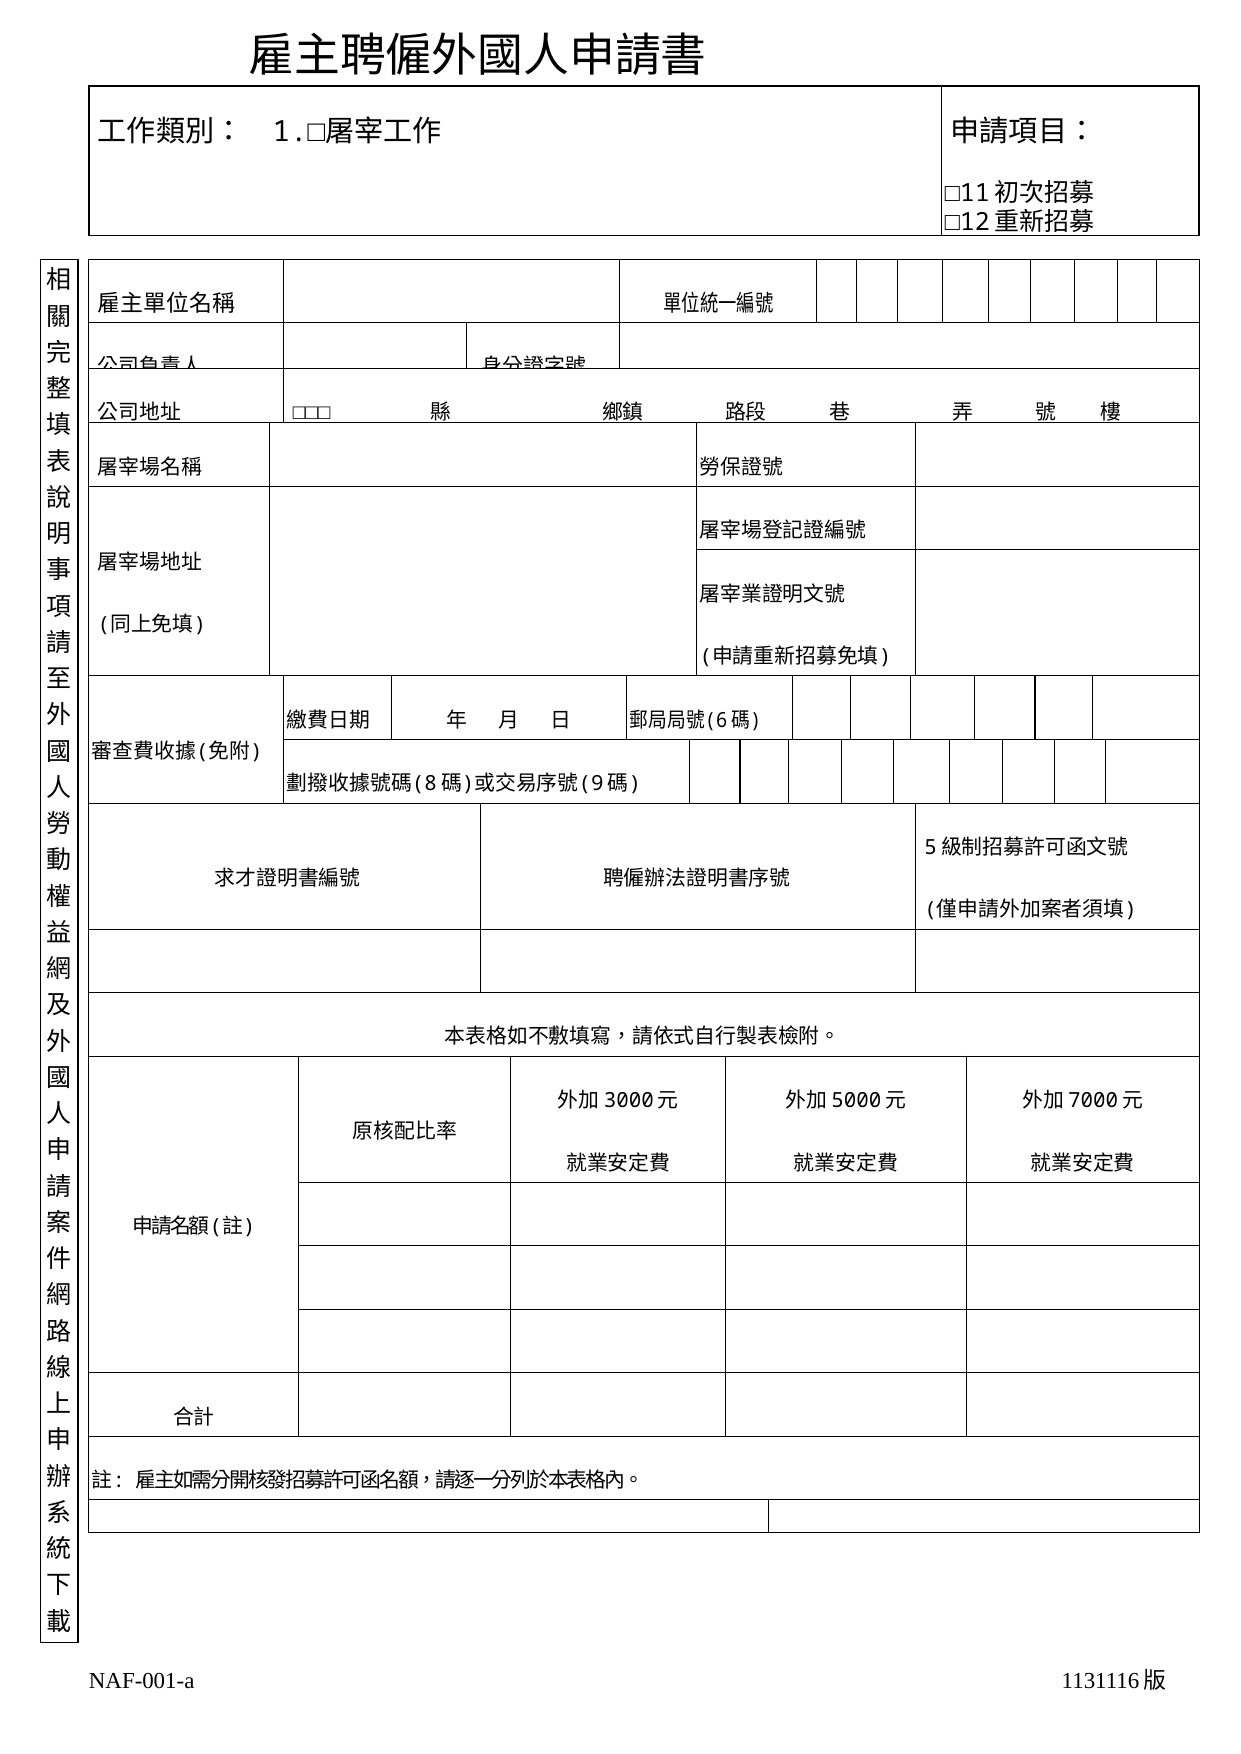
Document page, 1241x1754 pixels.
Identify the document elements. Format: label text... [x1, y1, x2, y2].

table_cell [284, 323, 466, 367]
table_cell [911, 676, 974, 739]
table_header [1118, 260, 1156, 322]
table_cell [1055, 740, 1105, 802]
table_cell [842, 740, 893, 802]
table_cell 招募許可函或接續聘僱許可核備函文號 [89, 1500, 768, 1532]
table_header 雇主單位名稱 [89, 260, 283, 322]
table_header [898, 260, 942, 322]
table_cell [894, 740, 949, 802]
table_cell 外加5000元 就業安定費 [726, 1057, 966, 1182]
table_cell 屠宰場地址 (同上免填) [89, 487, 269, 675]
table_cell [793, 676, 850, 739]
table_cell □□□ 縣 鄉鎮 路段 巷 弄 號 樓 (郵遞區號) 市 市區 街 [284, 369, 1199, 422]
table_cell [690, 740, 739, 802]
table_cell 繳費日期 [284, 676, 391, 739]
table_cell 外加7000元 就業安定費 [967, 1057, 1199, 1182]
table_cell [299, 1310, 510, 1372]
table_cell [789, 740, 841, 802]
table_cell [967, 1183, 1199, 1245]
table_cell [916, 487, 1199, 549]
table_cell [726, 1183, 966, 1245]
table_cell [967, 1373, 1199, 1436]
table_cell 年 月 日 [392, 676, 626, 739]
table_cell [967, 1310, 1199, 1372]
table_header [817, 260, 856, 322]
table_header [857, 260, 897, 322]
table_cell 郵局局號(6碼) [627, 676, 792, 739]
table_cell [1003, 740, 1054, 802]
table_header [1157, 260, 1199, 322]
table_cell [511, 1246, 725, 1309]
table_cell [741, 740, 788, 802]
table_cell [511, 1183, 725, 1245]
table_cell [916, 423, 1199, 486]
table_cell 屠宰業證明文號 (申請重新招募免填) [697, 550, 915, 675]
table_cell [726, 1310, 966, 1372]
table_cell [299, 1183, 510, 1245]
table_cell [1106, 740, 1199, 802]
table_cell [511, 1310, 725, 1372]
table_header 工作類別： 1.□屠宰工作 [90, 87, 941, 235]
table_header [989, 260, 1030, 322]
table_header 申請項目： □11初次招募 □12重新招募 [942, 87, 1198, 235]
table_cell [967, 1246, 1199, 1309]
table_cell 第 號 [769, 1500, 1199, 1532]
table_cell [916, 930, 1199, 992]
table_cell 合計 [89, 1373, 298, 1436]
table_cell [950, 740, 1002, 802]
table_cell [270, 423, 696, 486]
table_cell [975, 676, 1034, 739]
table_cell 勞保證號 [697, 423, 915, 486]
table_cell 原核配比率 [299, 1057, 510, 1182]
table_cell 身分證字號 [467, 323, 619, 367]
table_cell 外加3000元 就業安定費 [511, 1057, 725, 1182]
table_header [1031, 260, 1074, 322]
table_cell [1036, 676, 1092, 739]
table_cell [299, 1373, 510, 1436]
table_header 單位統一編號 [620, 260, 816, 322]
table_header [284, 260, 619, 322]
table_cell 5級制招募許可函文號 (僅申請外加案者須填) [916, 804, 1199, 928]
table_cell 聘僱辦法證明書序號 [481, 804, 915, 928]
table_cell [726, 1373, 966, 1436]
table_cell 申請名額(註) [89, 1057, 298, 1372]
table_cell [851, 676, 910, 739]
table_cell 審查費收據(免附) [89, 676, 283, 802]
table_header [943, 260, 988, 322]
table_cell [270, 487, 696, 675]
table_cell [620, 323, 1199, 367]
table_header [1075, 260, 1117, 322]
table_cell 屠宰場名稱 [89, 423, 269, 486]
table_cell [481, 930, 915, 992]
text 相關完整填表說明事項請至外國人勞動權益網及外國人申請案件網路線上申辦系統下載專區下載 [41, 260, 77, 1642]
table_cell 劃撥收據號碼(8碼)或交易序號(9碼) [284, 740, 689, 802]
table_cell 求才證明書編號 [89, 804, 480, 928]
table_cell 屠宰場登記證編號 [697, 487, 915, 549]
table_cell [89, 930, 480, 992]
table_cell [511, 1373, 725, 1436]
table_cell [916, 550, 1199, 675]
table_cell [1093, 676, 1199, 739]
table_cell [299, 1246, 510, 1309]
table_cell 本表格如不敷填寫，請依式自行製表檢附。 [89, 993, 1199, 1056]
table_cell 公司地址 [89, 369, 283, 422]
table_cell 公司負責人 [89, 323, 283, 367]
table_cell 註: 雇主如需分開核發招募許可函名額，請逐一分列於本表格內。 [89, 1437, 1199, 1499]
table_cell [726, 1246, 966, 1309]
text 雇主聘僱外國人申請書 [248, 18, 1007, 85]
